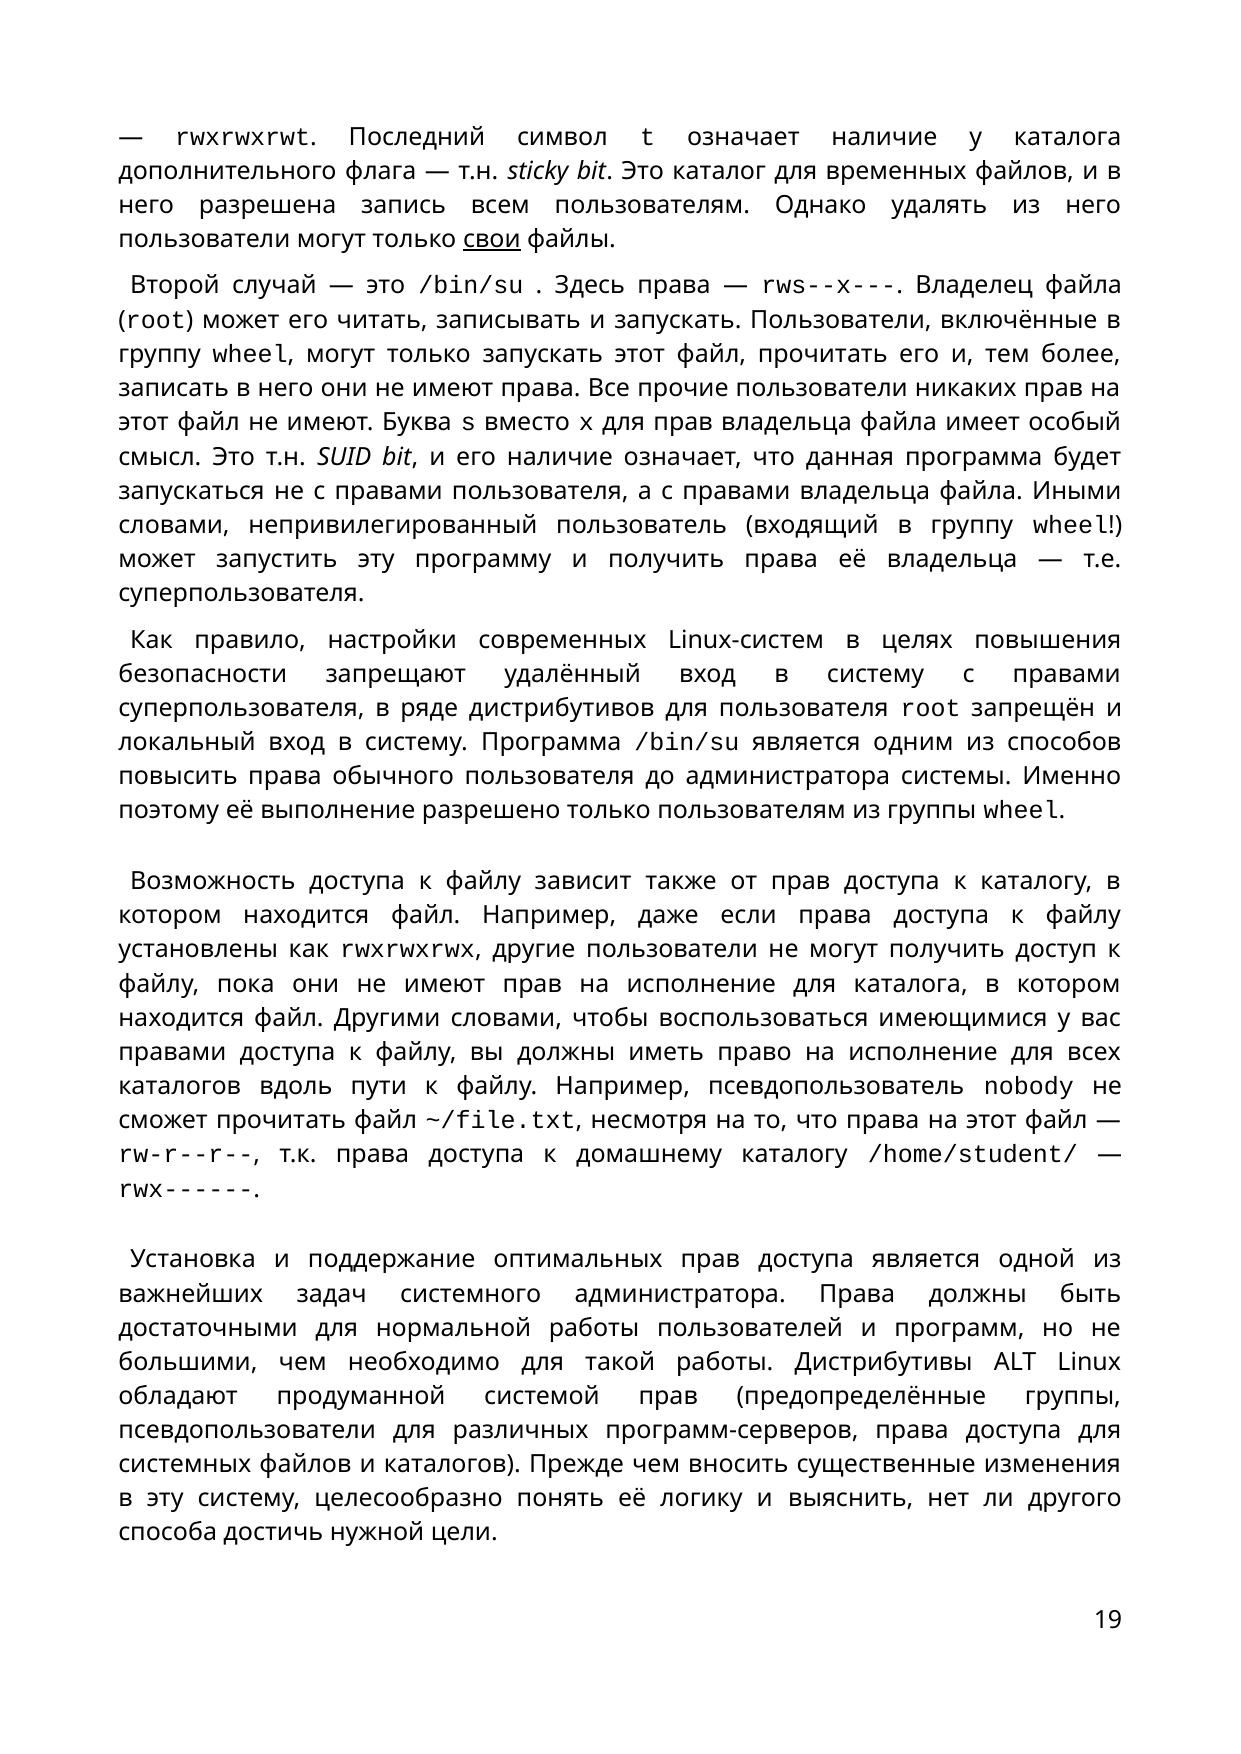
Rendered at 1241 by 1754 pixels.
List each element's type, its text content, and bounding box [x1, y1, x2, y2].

text Как правило, настройки современных Linux-систем в целях повышения безопасности запрещают удалённый вход в систему с правами суперпользователя, в ряде дистрибутивов для пользователя root запрещён и локальный вход в систему. Программа /bin/su является одним из способов повысить права обычного пользователя до администратора системы. Именно поэтому её выполнение разрешено только пользователям из группы wheel. [118, 621, 1122, 826]
text Установка и поддержание оптимальных прав доступа является одной из важнейших задач системного администратора. Права должны быть достаточными для нормальной работы пользователей и программ, но не большими, чем необходимо для такой работы. Дистрибутивы ALT Linux обладают продуманной системой прав (предопределённые группы, псевдопользователи для различных программ-серверов, права доступа для системных файлов и каталогов). Прежде чем вносить существенные изменения в эту систему, целесообразно понять её логику и выяснить, нет ли другого способа достичь нужной цели. [118, 1241, 1122, 1548]
text Второй случай — это /bin/su . Здесь права — rws--x---. Владелец файла (root) может его читать, записывать и запускать. Пользователи, включённые в группу wheel, могут только запускать этот файл, прочитать его и, тем более, записать в него они не имеют права. Все прочие пользователи никаких прав на этот файл не имеют. Буква s вместо x для прав владельца файла имеет особый смысл. Это т.н. SUID bit, и его наличие означает, что данная программа будет запускаться не с правами пользователя, а с правами владельца файла. Иными словами, непривилегированный пользователь (входящий в группу wheel!) может запустить эту программу и получить права её владельца — т.е. суперпользователя. [118, 267, 1122, 609]
text Возможность доступа к файлу зависит также от прав доступа к каталогу, в котором находится файл. Например, даже если права доступа к файлу установлены как rwxrwxrwx, другие пользователи не могут получить доступ к файлу, пока они не имеют прав на исполнение для каталога, в котором находится файл. Другими словами, чтобы воспользоваться имеющимися у вас правами доступа к файлу, вы должны иметь право на исполнение для всех каталогов вдоль пути к файлу. Например, псевдопользователь nobody не сможет прочитать файл ~/file.txt, несмотря на то, что права на этот файл — rw-r--r--, т.к. права доступа к домашнему каталогу /home/student/ — rwx------. [118, 863, 1122, 1204]
text — rwxrwxrwt. Последний символ t означает наличие у каталога дополнительного флага — т.н. sticky bit. Это каталог для временных файлов, и в него разрешена запись всем пользователям. Однако удалять из него пользователи могут только свои файлы. [118, 118, 1122, 254]
